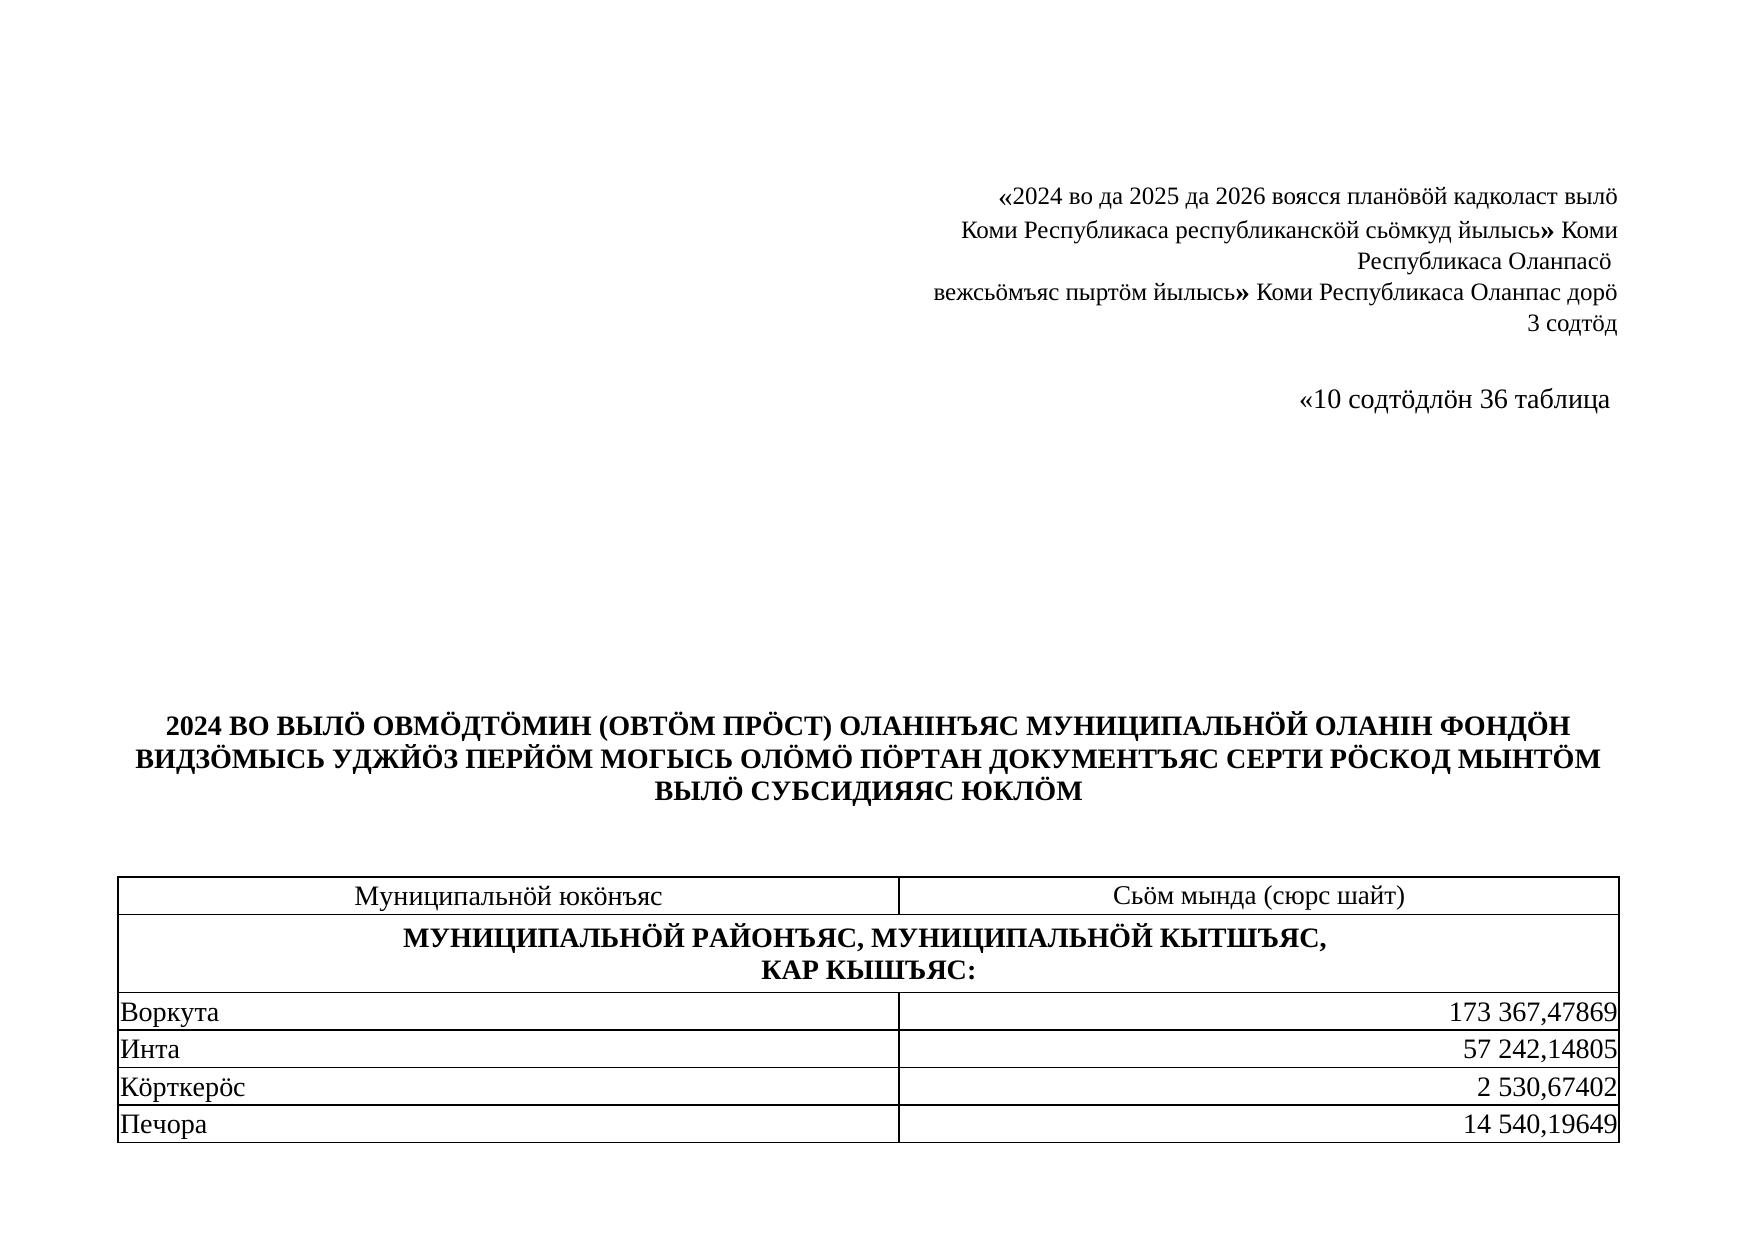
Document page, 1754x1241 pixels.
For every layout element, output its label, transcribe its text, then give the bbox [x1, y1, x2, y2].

table_cell [118, 603, 899, 640]
table_cell [1620, 992, 1636, 1029]
table_cell [899, 456, 1619, 495]
table_header [1619, 177, 1636, 338]
table_cell «10 содтӧдлӧн 36 таблица [899, 378, 1619, 417]
table_cell [118, 456, 899, 495]
table_cell Сьӧм мында (сюрс шайт) [900, 878, 1618, 913]
table_header «2024 во да 2025 да 2026 воясся планӧвӧй кадколаст вылӧ Коми Республикаса республиканскӧй сьӧмкуд йылысь» Коми Республикаса Оланпасӧ вежсьӧмъяс пыртӧм йылысь» Коми Республикаса Оланпас дорӧ 3 содтӧд [899, 177, 1619, 338]
table_cell [1619, 378, 1636, 417]
table_cell [1619, 565, 1636, 602]
table_cell МУНИЦИПАЛЬНӦЙ РАЙОНЪЯС, МУНИЦИПАЛЬНӦЙ КЫТШЪЯС, КАР КЫШЪЯС: [119, 915, 1618, 992]
table_cell [118, 495, 899, 534]
table_cell [1620, 876, 1636, 913]
table_cell Печора [119, 1106, 898, 1142]
table_cell [899, 417, 1619, 456]
table_cell [118, 534, 899, 565]
table_cell [1619, 495, 1636, 534]
table_cell [899, 603, 1619, 640]
table_cell [1619, 534, 1636, 565]
table_header [118, 177, 899, 338]
table_cell Кӧрткерӧс [119, 1068, 898, 1104]
table_cell [118, 378, 899, 417]
table_cell [1619, 417, 1636, 456]
table_cell [899, 339, 1619, 377]
table_cell [1619, 456, 1636, 495]
table_cell 2024 ВО ВЫЛӦ ОВМӦДТӦМИН (ОВТӦМ ПРӦСТ) ОЛАНІНЪЯС МУНИЦИПАЛЬНӦЙ ОЛАНІН ФОНДӦН ВИДЗӦМЫСЬ УДЖЙӦЗ ПЕРЙӦМ МОГЫСЬ ОЛӦМӦ ПӦРТАН ДОКУМЕНТЪЯС СЕРТИ РӦСКОД МЫНТӦМ ВЫЛӦ СУБСИДИЯЯС ЮКЛӦМ [118, 640, 1619, 876]
table_cell Муниципальнӧй юкӧнъяс [119, 878, 898, 913]
table_cell [899, 534, 1619, 565]
table_cell [1620, 914, 1636, 992]
table_cell [1619, 640, 1636, 876]
table_cell Инта [119, 1031, 898, 1067]
table_cell [899, 495, 1619, 534]
table_cell [118, 417, 899, 456]
table_cell 2 530,67402 [900, 1068, 1618, 1104]
table_cell [118, 339, 899, 377]
table_cell 14 540,19649 [900, 1106, 1618, 1142]
table_cell [1619, 339, 1636, 377]
table_cell [1619, 603, 1636, 640]
table_cell [1620, 1029, 1636, 1067]
table_cell 57 242,14805 [900, 1031, 1618, 1067]
table_cell 173 367,47869 [900, 993, 1618, 1029]
table_cell [1620, 1067, 1636, 1104]
table_cell [1620, 1104, 1636, 1142]
table_cell [899, 565, 1619, 602]
table_cell Воркута [119, 993, 898, 1029]
table_cell [118, 565, 899, 602]
